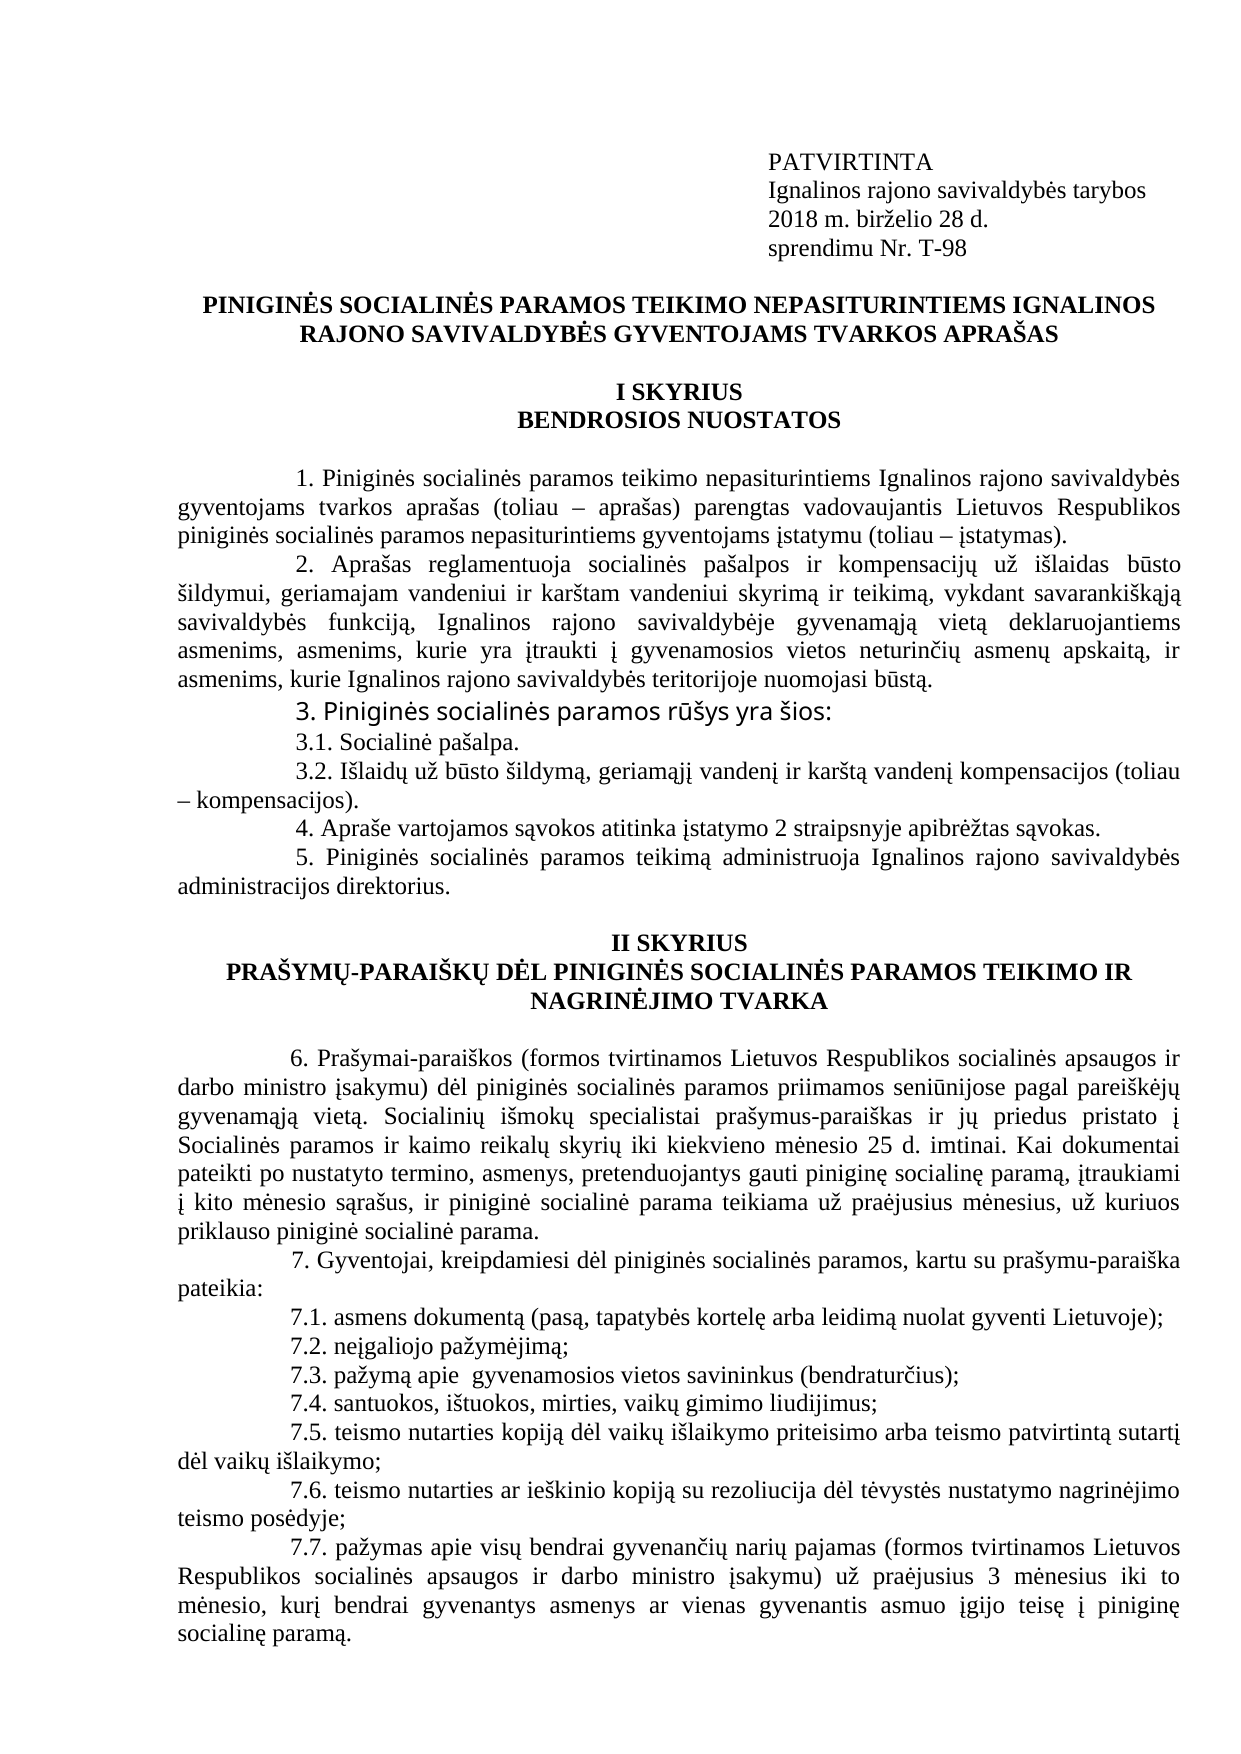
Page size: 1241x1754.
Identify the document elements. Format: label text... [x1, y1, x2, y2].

text 3.1. Socialinė pašalpa. [177, 727, 1181, 756]
text 7.3. pažymą apie gyvenamosios vietos savininkus (bendraturčius); [177, 1360, 1181, 1388]
text I SKYRIUS [177, 377, 1181, 406]
text sprendimu Nr. T-98 [768, 233, 1181, 262]
text 3.2. Išlaidų už būsto šildymą, geriamąjį vandenį ir karštą vandenį kompensacijos (toliau – kompensacijos). [177, 756, 1181, 813]
text 2018 m. birželio 28 d. [768, 204, 1181, 233]
text PINIGINĖS SOCIALINĖS PARAMOS TEIKIMO NEPASITURINTIEMS IGNALINOS RAJONO SAVIVALDYBĖS GYVENTOJAMS TVARKOS APRAŠAS [177, 291, 1181, 348]
text 7.1. asmens dokumentą (pasą, tapatybės kortelę arba leidimą nuolat gyventi Lietuvoje); [177, 1302, 1181, 1331]
text 7.7. pažymas apie visų bendrai gyvenančių narių pajamas (formos tvirtinamos Lietuvos Respublikos socialinės apsaugos ir darbo ministro įsakymu) už praėjusius 3 mėnesius iki to mėnesio, kurį bendrai gyvenantys asmenys ar vienas gyvenantis asmuo įgijo teisę į piniginę socialinę paramą. [177, 1532, 1181, 1647]
text BENDROSIOS NUOSTATOS [177, 406, 1181, 434]
text Ignalinos rajono savivaldybės tarybos [768, 176, 1181, 204]
text 4. Apraše vartojamos sąvokos atitinka įstatymo 2 straipsnyje apibrėžtas sąvokas. [177, 813, 1181, 842]
text 7.2. neįgaliojo pažymėjimą; [177, 1331, 1181, 1360]
text 6. Prašymai-paraiškos (formos tvirtinamos Lietuvos Respublikos socialinės apsaugos ir darbo ministro įsakymu) dėl piniginės socialinės paramos priimamos seniūnijose pagal pareiškėjų gyvenamąją vietą. Socialinių išmokų specialistai prašymus-paraiškas ir jų priedus pristato į Socialinės paramos ir kaimo reikalų skyrių iki kiekvieno mėnesio 25 d. imtinai. Kai dokumentai pateikti po nustatyto termino, asmenys, pretenduojantys gauti piniginę socialinę paramą, įtraukiami į kito mėnesio sąrašus, ir piniginė socialinė parama teikiama už praėjusius mėnesius, už kuriuos priklauso piniginė socialinė parama. [177, 1043, 1181, 1245]
text PRAŠYMŲ-PARAIŠKŲ DĖL PINIGINĖS SOCIALINĖS PARAMOS TEIKIMO IR NAGRINĖJIMO TVARKA [177, 957, 1181, 1015]
text 3. Piniginės socialinės paramos rūšys yra šios: [177, 693, 1181, 727]
text II SKYRIUS [177, 928, 1181, 957]
text PATVIRTINTA [768, 147, 1181, 176]
text 7.6. teismo nutarties ar ieškinio kopiją su rezoliucija dėl tėvystės nustatymo nagrinėjimo teismo posėdyje; [177, 1475, 1181, 1532]
text 7.5. teismo nutarties kopiją dėl vaikų išlaikymo priteisimo arba teismo patvirtintą sutartį dėl vaikų išlaikymo; [177, 1417, 1181, 1475]
text 7. Gyventojai, kreipdamiesi dėl piniginės socialinės paramos, kartu su prašymu-paraiška pateikia: [177, 1245, 1181, 1302]
text 5. Piniginės socialinės paramos teikimą administruoja Ignalinos rajono savivaldybės administracijos direktorius. [177, 842, 1181, 900]
text 7.4. santuokos, ištuokos, mirties, vaikų gimimo liudijimus; [177, 1388, 1181, 1417]
text 2. Aprašas reglamentuoja socialinės pašalpos ir kompensacijų už išlaidas būsto šildymui, geriamajam vandeniui ir karštam vandeniui skyrimą ir teikimą, vykdant savarankiškąją savivaldybės funkciją, Ignalinos rajono savivaldybėje gyvenamąją vietą deklaruojantiems asmenims, asmenims, kurie yra įtraukti į gyvenamosios vietos neturinčių asmenų apskaitą, ir asmenims, kurie Ignalinos rajono savivaldybės teritorijoje nuomojasi būstą. [177, 549, 1181, 693]
text 1. Piniginės socialinės paramos teikimo nepasiturintiems Ignalinos rajono savivaldybės gyventojams tvarkos aprašas (toliau – aprašas) parengtas vadovaujantis Lietuvos Respublikos piniginės socialinės paramos nepasiturintiems gyventojams įstatymu (toliau – įstatymas). [177, 463, 1181, 549]
